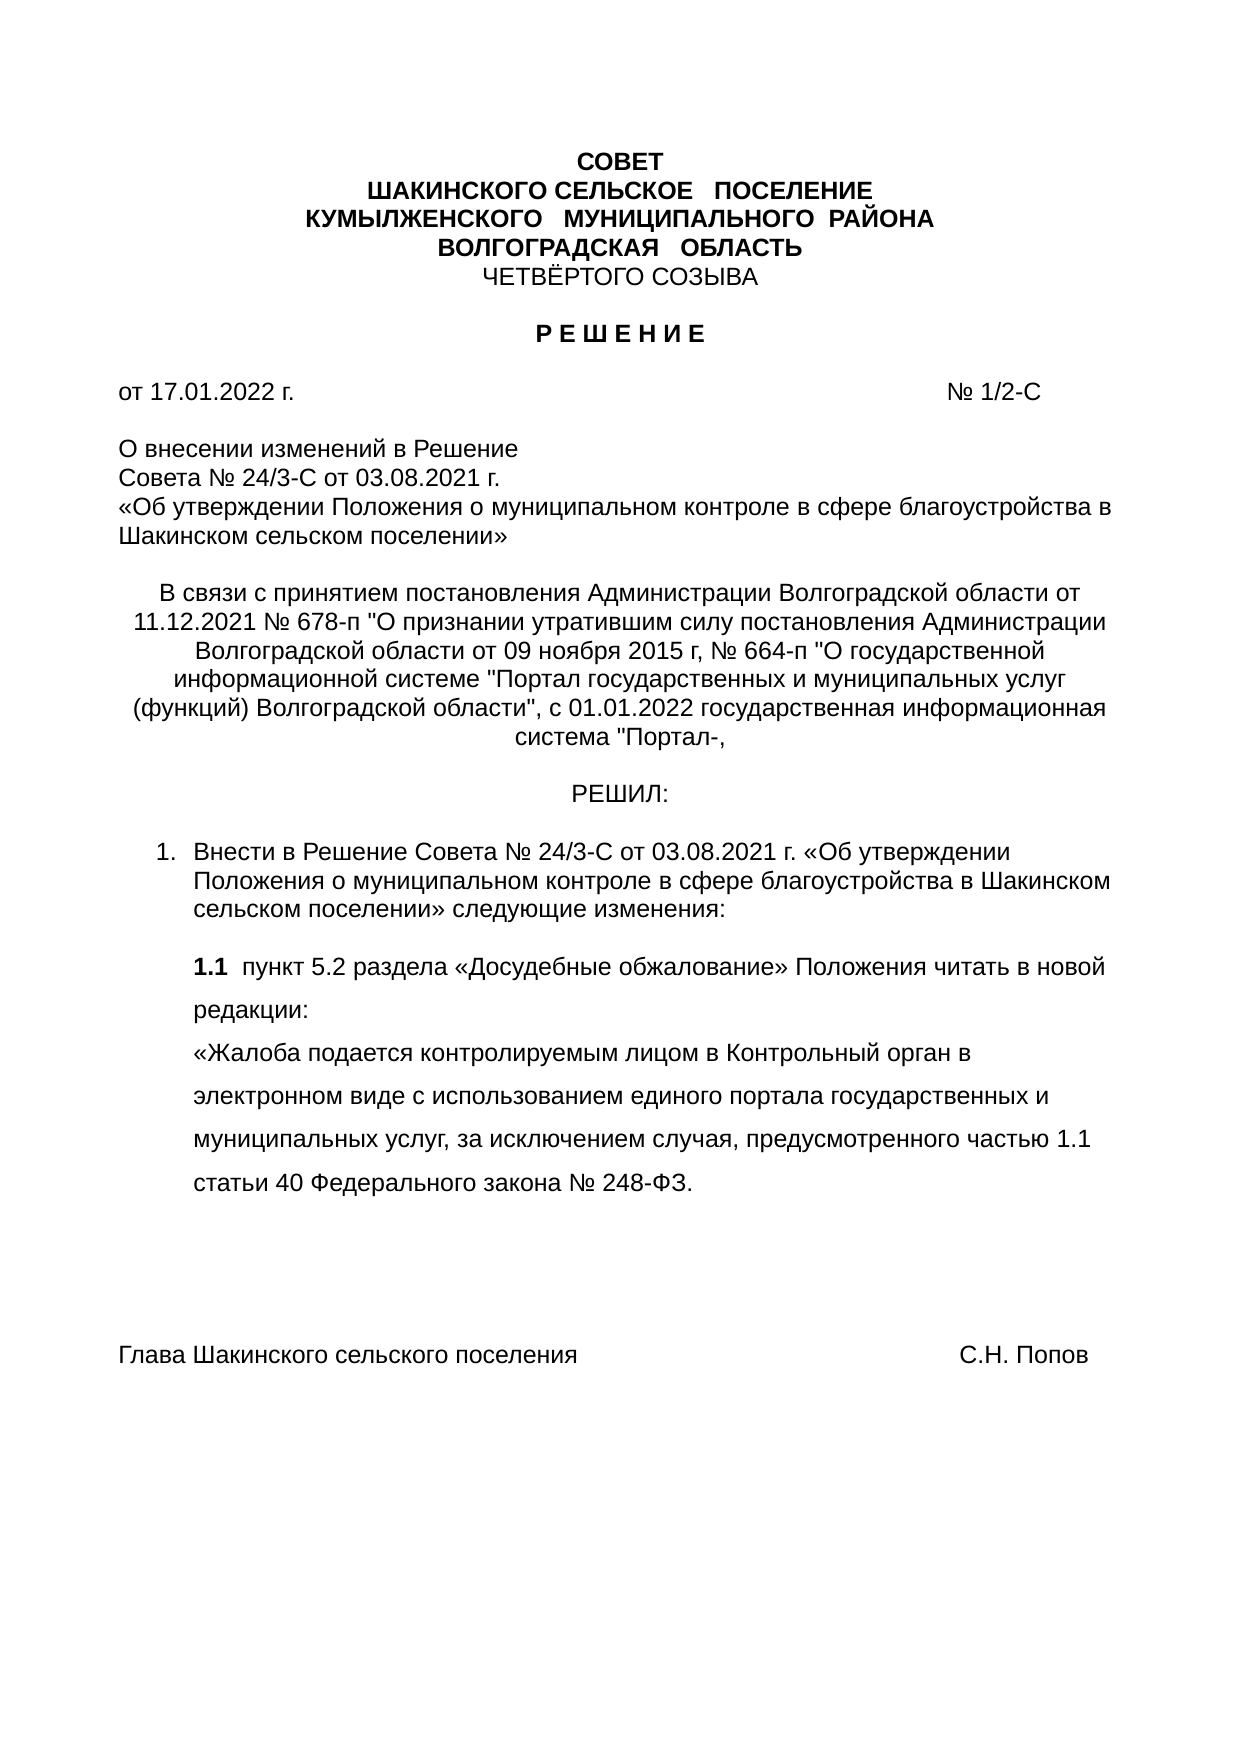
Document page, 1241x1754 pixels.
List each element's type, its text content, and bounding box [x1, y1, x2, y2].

text О внесении изменений в Решение [118, 434, 1122, 463]
list Внести в Решение Совета № 24/3-С от 03.08.2021 г. «Об утверждении Положения о муниципальном контроле в сфере благоустройства в Шакинском сельском поселении» следующие изменения: [156, 837, 1122, 923]
text «Об утверждении Положения о муниципальном контроле в сфере благоустройства в Шакинском сельском поселении» [118, 492, 1122, 549]
text от 17.01.2022 г. № 1/2-С [118, 377, 1122, 406]
text Р Е Ш Е Н И Е [118, 319, 1122, 348]
list 1.1 пункт 5.2 раздела «Досудебные обжалование» Положения читать в новой редакции: [156, 952, 1122, 1024]
text В связи с принятием постановления Администрации Волгоградской области от 11.12.2021 № 678-п "О признании утратившим силу постановления Администрации Волгоградской области от 09 ноября 2015 г, № 664-п "О государственной информационной системе "Портал государственных и муниципальных услуг (функций) Волгоградской области", с 01.01.2022 государственная информационная система "Портал-, [118, 578, 1122, 751]
text СОВЕТ ШАКИНСКОГО СЕЛЬСКОЕ ПОСЕЛЕНИЕ КУМЫЛЖЕНСКОГО МУНИЦИПАЛЬНОГО РАЙОНА ВОЛГОГРАДСКАЯ ОБЛАСТЬ [118, 147, 1122, 262]
text ЧЕТВЁРТОГО СОЗЫВА [118, 262, 1122, 291]
text РЕШИЛ: [118, 779, 1122, 808]
text Глава Шакинского сельского поселения С.Н. Попов [118, 1340, 1122, 1369]
text Совета № 24/3-С от 03.08.2021 г. [118, 463, 1122, 492]
list «Жалоба подается контролируемым лицом в Контрольный орган в электронном виде с использованием единого портала государственных и муниципальных услуг, за исключением случая, предусмотренного частью 1.1 статьи 40 Федерального закона № 248-ФЗ. [156, 1038, 1122, 1196]
